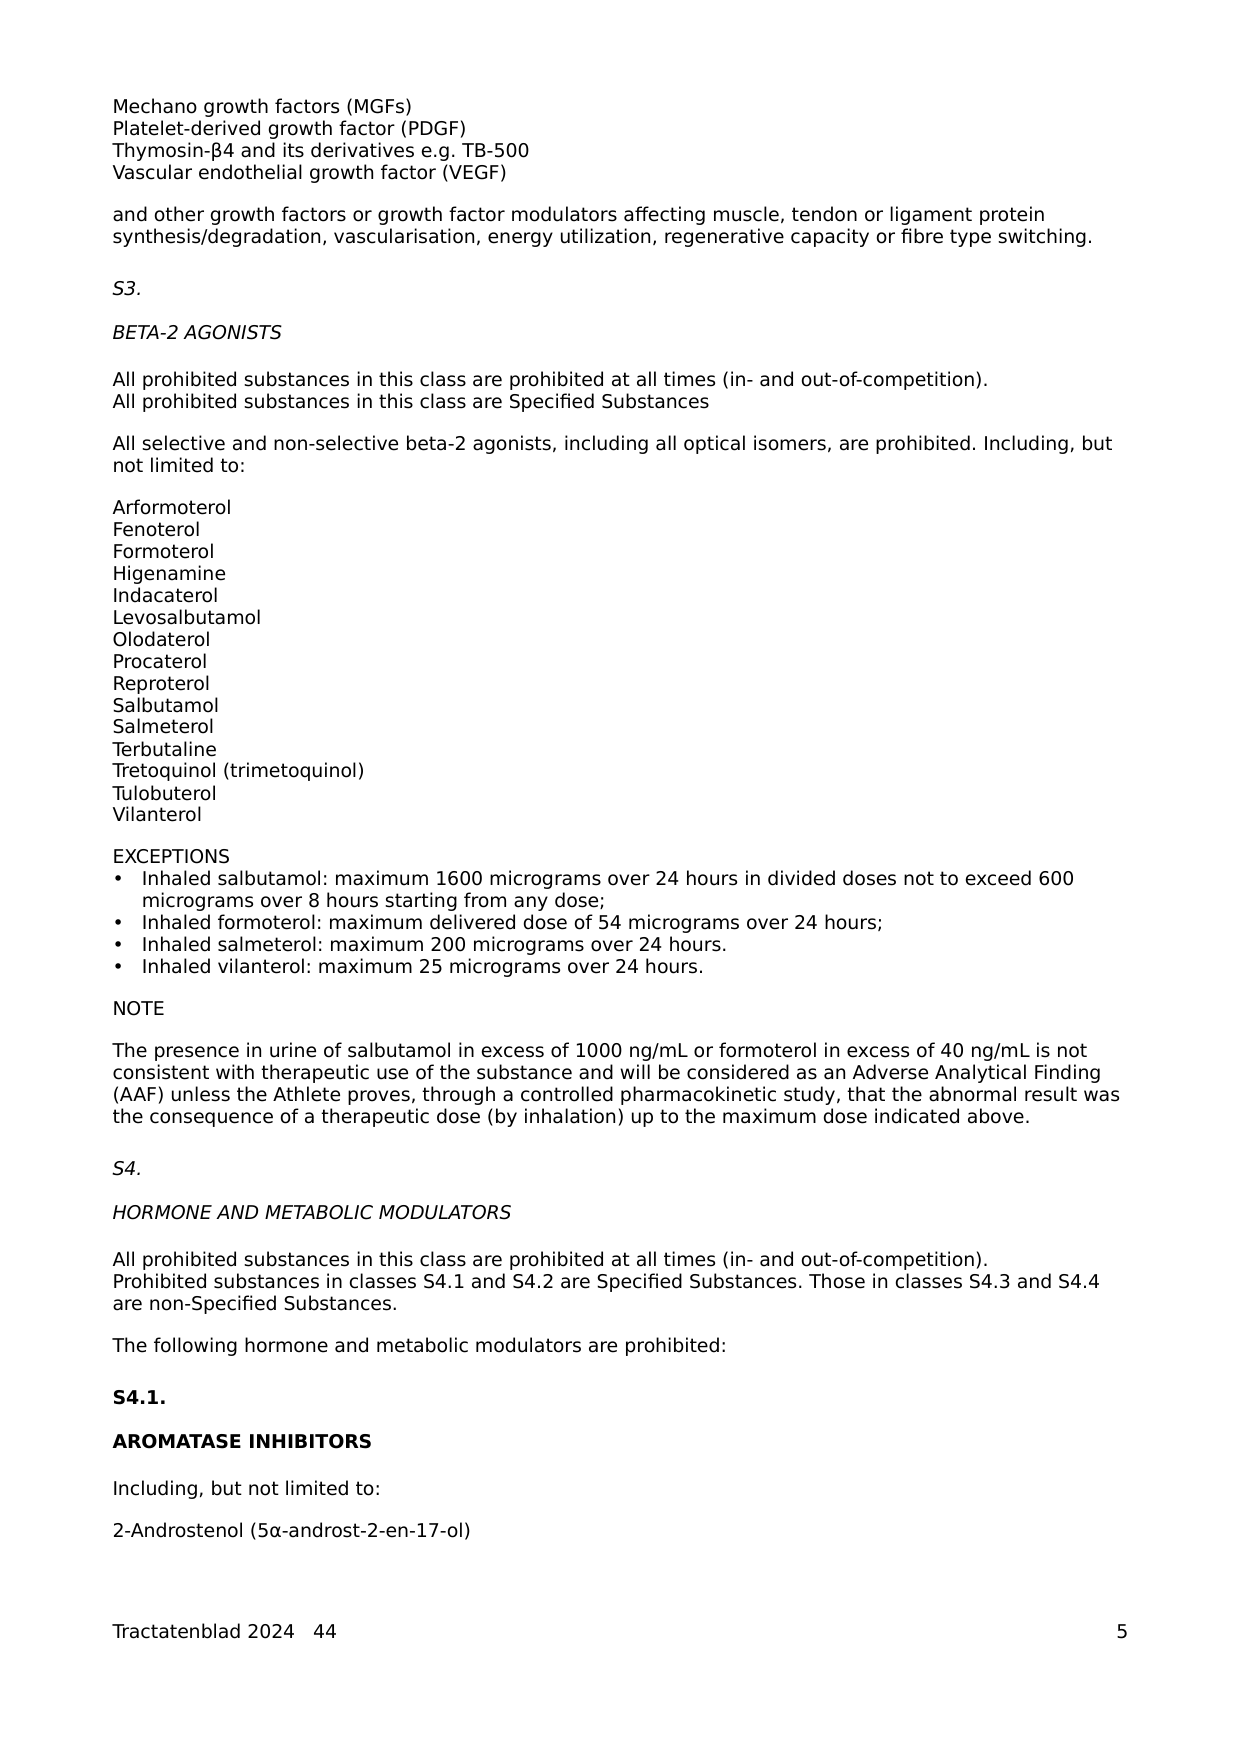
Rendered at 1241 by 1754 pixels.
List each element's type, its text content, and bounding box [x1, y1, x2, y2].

text • Inhaled salbutamol: maximum 1600 micrograms over 24 hours in divided doses not to exceed 600 micrograms over 8 hours starting from any dose; [112, 868, 1128, 912]
text Reproterol [112, 672, 1128, 694]
text Platelet-derived growth factor (PDGF) [112, 118, 1128, 140]
text Tulobuterol [112, 782, 1128, 804]
text Salmeterol [112, 716, 1128, 738]
text Indacaterol [112, 584, 1128, 607]
text All selective and non-selective beta-2 agonists, including all optical isomers, are prohibited. Including, but not limited to: [112, 433, 1128, 477]
text Thymosin-β4 and its derivatives e.g. TB-500 [112, 140, 1128, 162]
text Tretoquinol (trimetoquinol) [112, 760, 1128, 782]
text Levosalbutamol [112, 607, 1128, 628]
text 2-Androstenol (5α-androst-2-en-17-ol) [112, 1520, 1128, 1542]
text Vascular endothelial growth factor (VEGF) [112, 162, 1128, 184]
text Fenoterol [112, 519, 1128, 541]
text • Inhaled vilanterol: maximum 25 micrograms over 24 hours. [112, 956, 1128, 978]
text Vilanterol [112, 804, 1128, 826]
text Including, but not limited to: [112, 1478, 1128, 1500]
text NOTE [112, 998, 1128, 1020]
text All prohibited substances in this class are prohibited at all times (in- and out-of-competition). [112, 369, 1128, 391]
text • Inhaled formoterol: maximum delivered dose of 54 micrograms over 24 hours; [112, 912, 1128, 934]
text Higenamine [112, 563, 1128, 584]
subtitle S4.1. AROMATASE INHIBITORS [112, 1387, 1128, 1453]
text • Inhaled salmeterol: maximum 200 micrograms over 24 hours. [112, 934, 1128, 956]
text All prohibited substances in this class are prohibited at all times (in- and out-of-competition). [112, 1249, 1128, 1271]
text Arformoterol [112, 497, 1128, 519]
subtitle S3. BETA-2 AGONISTS [112, 278, 1128, 344]
text Formoterol [112, 541, 1128, 563]
text Terbutaline [112, 738, 1128, 760]
text Salbutamol [112, 694, 1128, 716]
text Olodaterol [112, 628, 1128, 651]
text Prohibited substances in classes S4.1 and S4.2 are Specified Substances. Those in classes S4.3 and S4.4 are non-Specified Substances. [112, 1271, 1128, 1315]
text and other growth factors or growth factor modulators affecting muscle, tendon or ligament protein synthesis/degradation, vascularisation, energy utilization, regenerative capacity or fibre type switching. [112, 204, 1128, 248]
text The following hormone and metabolic modulators are prohibited: [112, 1335, 1128, 1357]
text Procaterol [112, 651, 1128, 672]
text All prohibited substances in this class are Specified Substances [112, 391, 1128, 413]
text Mechano growth factors (MGFs) [112, 96, 1128, 118]
text EXCEPTIONS [112, 846, 1128, 868]
text The presence in urine of salbutamol in excess of 1000 ng/mL or formoterol in excess of 40 ng/mL is not consistent with therapeutic use of the substance and will be considered as an Adverse Analytical Finding (AAF) unless the Athlete proves, through a controlled pharmacokinetic study, that the abnormal result was the consequence of a therapeutic dose (by inhalation) up to the maximum dose indicated above. [112, 1040, 1128, 1128]
subtitle S4. HORMONE AND METABOLIC MODULATORS [112, 1158, 1128, 1224]
